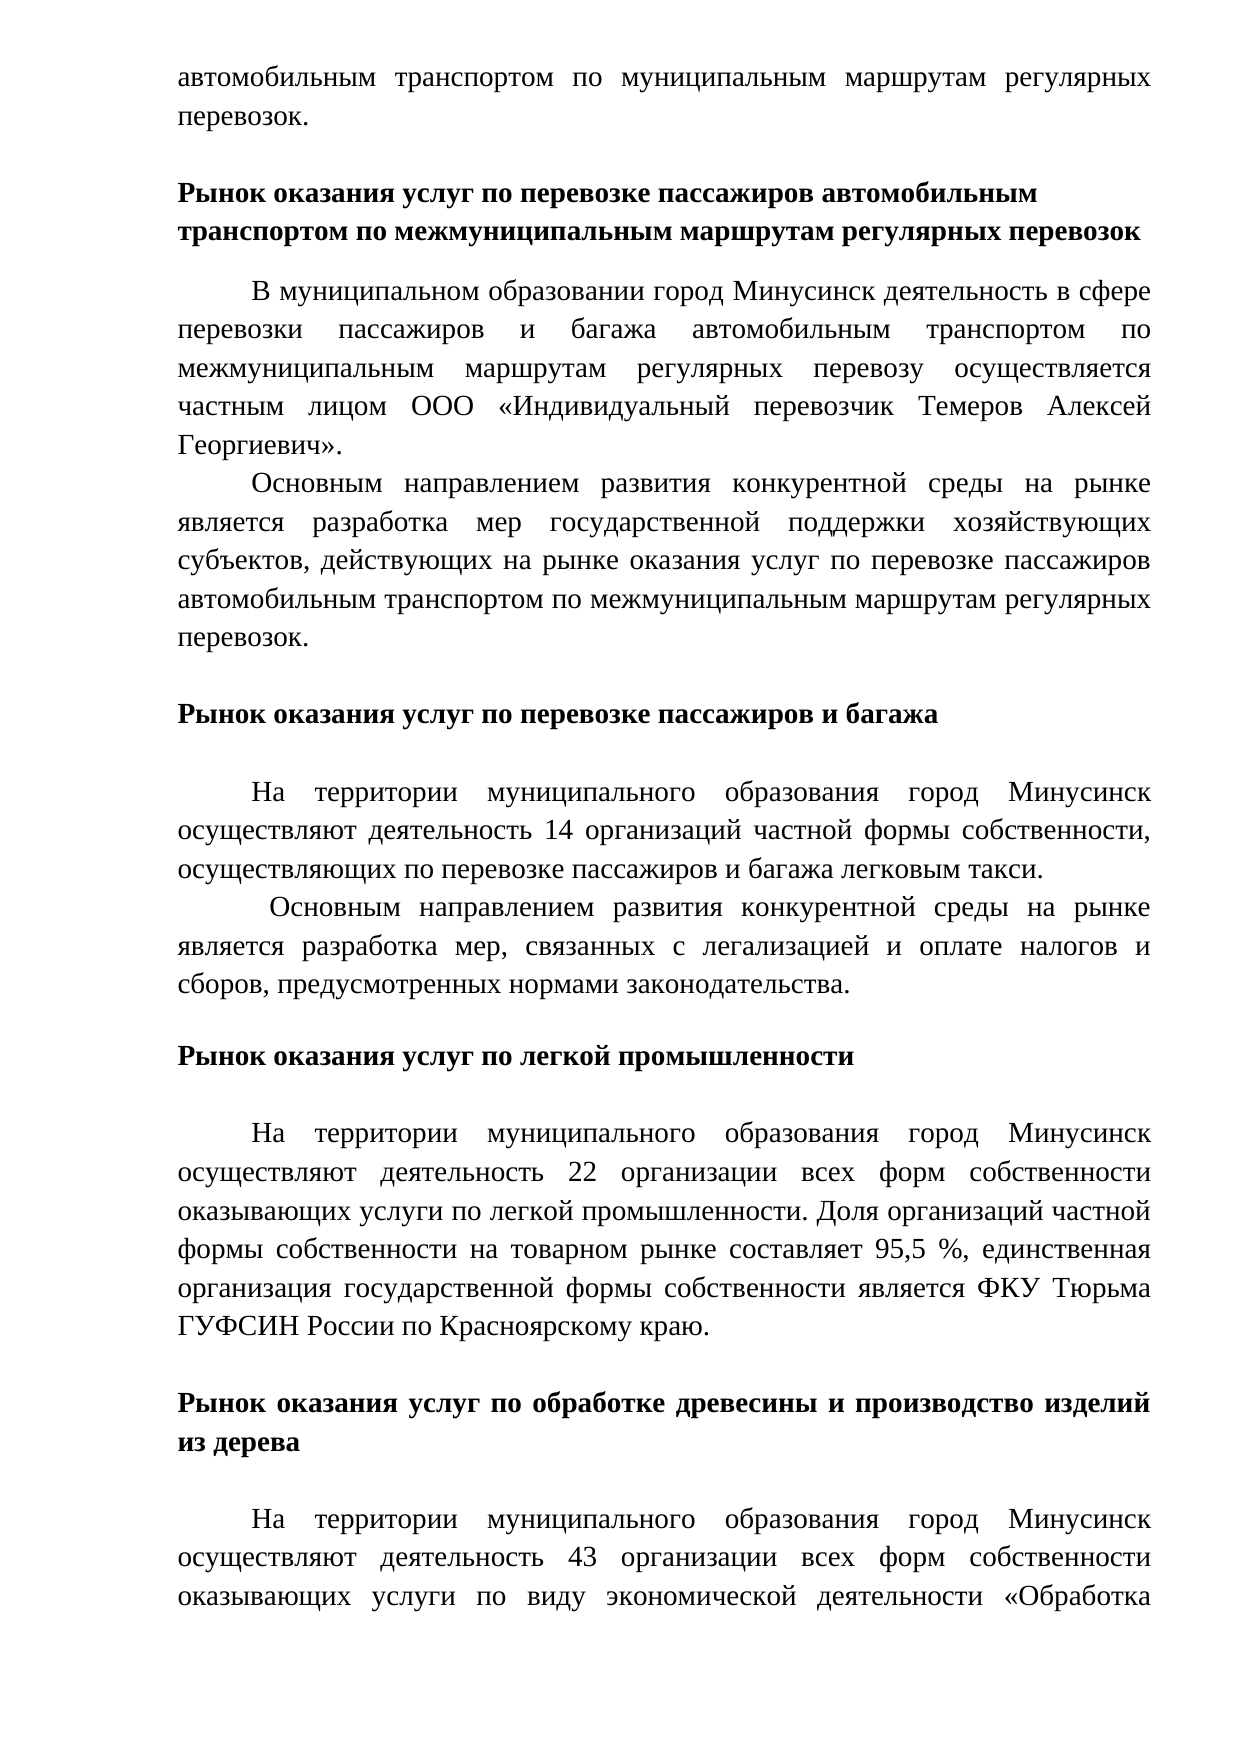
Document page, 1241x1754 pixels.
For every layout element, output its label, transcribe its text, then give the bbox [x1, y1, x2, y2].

text Основным направлением развития конкурентной среды на рынке является разработка мер государственной поддержки хозяйствующих субъектов, действующих на рынке оказания услуг по перевозке пассажиров автомобильным транспортом по межмуниципальным маршрутам регулярных перевозок. [177, 465, 1152, 653]
text Рынок оказания услуг по легкой промышленности [177, 1038, 1152, 1072]
text На территории муниципального образования город Минусинск осуществляют деятельность 14 организаций частной формы собственности, осуществляющих по перевозке пассажиров и багажа легковым такси. [177, 774, 1152, 884]
text автомобильным транспортом по муниципальным маршрутам регулярных перевозок. [177, 59, 1152, 131]
text На территории муниципального образования город Минусинск осуществляют деятельность 43 организации всех форм собственности оказывающих услуги по виду экономической деятельности «Обработка [177, 1501, 1152, 1612]
text На территории муниципального образования город Минусинск осуществляют деятельность 22 организации всех форм собственности оказывающих услуги по легкой промышленности. Доля организаций частной формы собственности на товарном рынке составляет 95,5 %, единственная организация государственной формы собственности является ФКУ Тюрьма ГУФСИН России по Красноярскому краю. [177, 1116, 1152, 1342]
text Рынок оказания услуг по перевозке пассажиров и багажа [177, 697, 1152, 730]
text Рынок оказания услуг по обработке древесины и производство изделий из дерева [177, 1385, 1152, 1457]
text В муниципальном образовании город Минусинск деятельность в сфере перевозки пассажиров и багажа автомобильным транспортом по межмуниципальным маршрутам регулярных перевозу осуществляется частным лицом ООО «Индивидуальный перевозчик Темеров Алексей Георгиевич». [177, 273, 1152, 460]
text Основным направлением развития конкурентной среды на рынке является разработка мер, связанных с легализацией и оплате налогов и сборов, предусмотренных нормами законодательства. [177, 889, 1152, 1000]
text Рынок оказания услуг по перевозке пассажиров автомобильным транспортом по межмуниципальным маршрутам регулярных перевозок [177, 175, 1152, 247]
